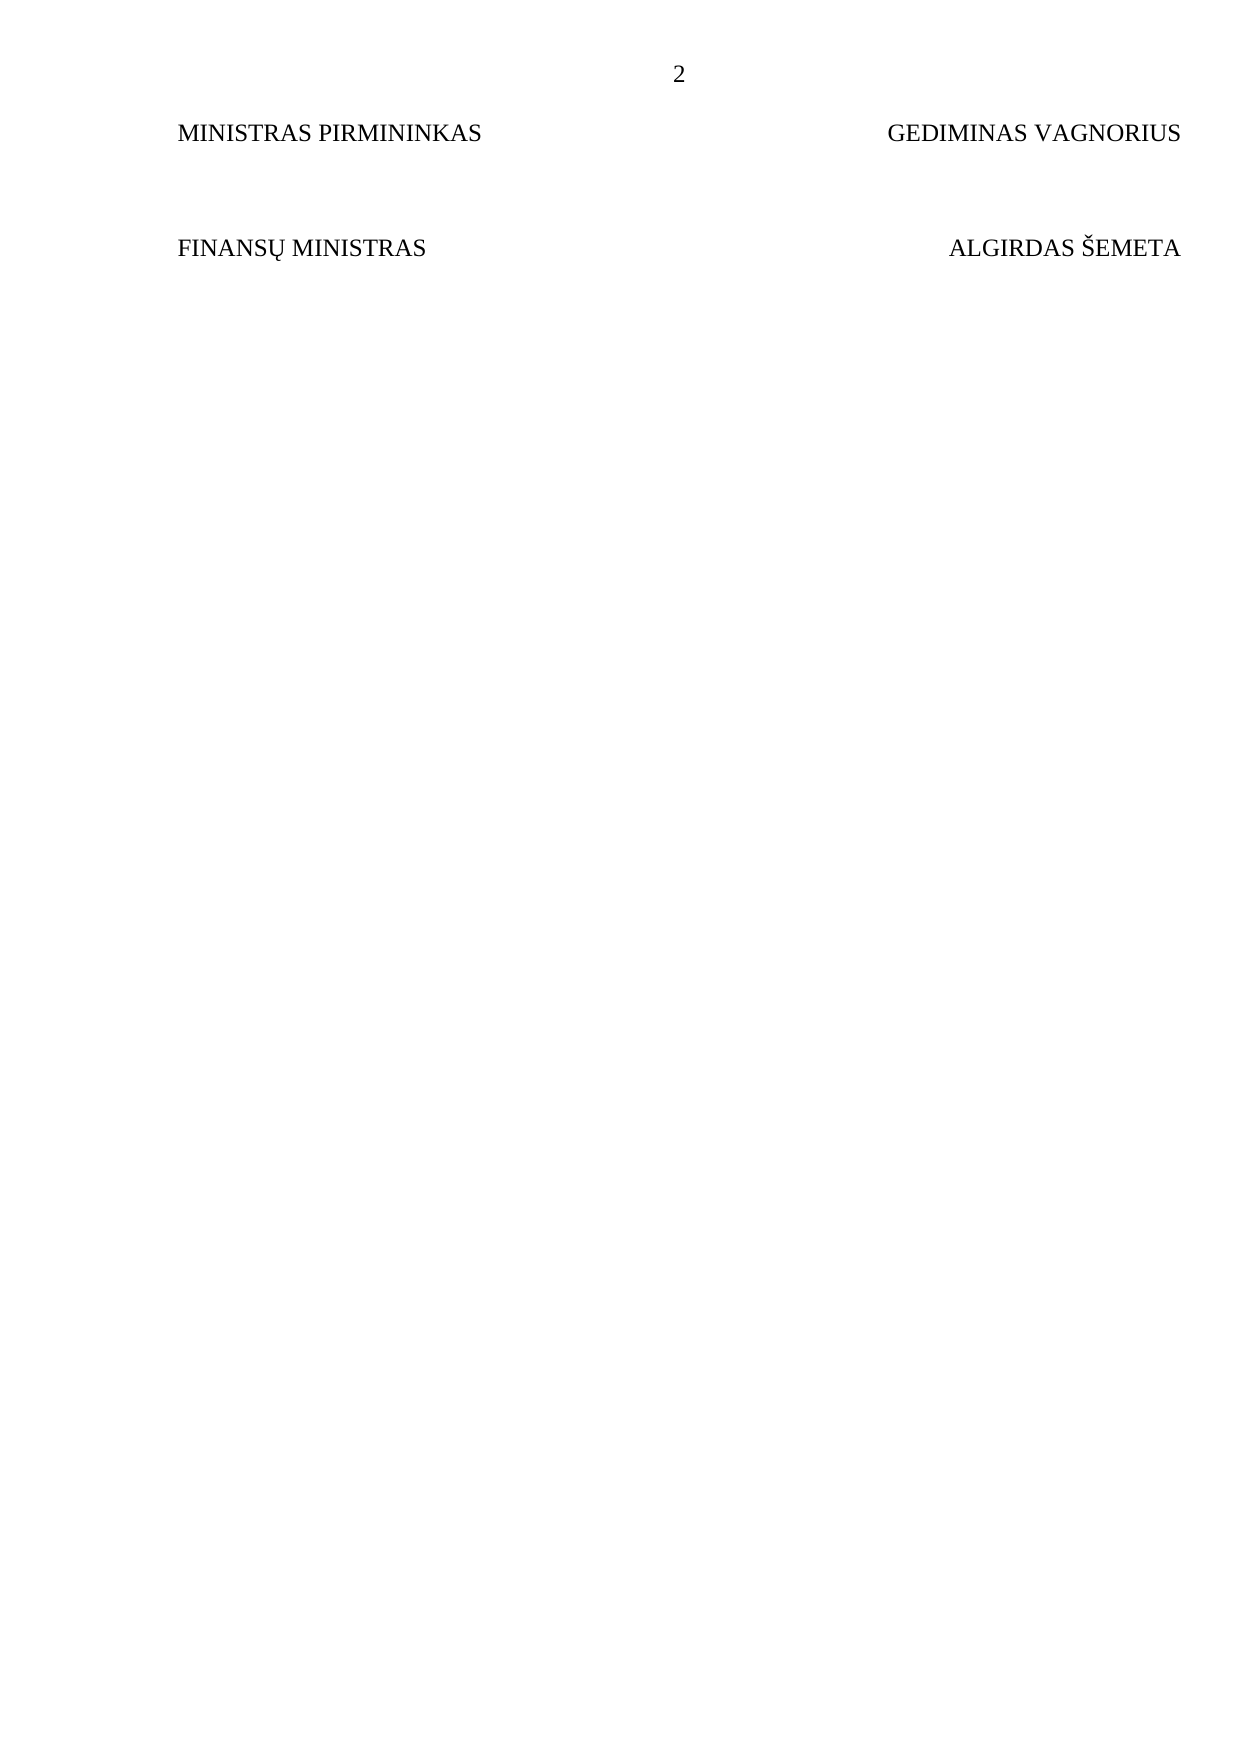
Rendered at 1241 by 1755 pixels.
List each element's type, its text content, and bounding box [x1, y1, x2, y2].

text Ministras Pirmininkas Gediminas Vagnorius [177, 118, 1181, 147]
text Finansų ministras Algirdas Šemeta [177, 233, 1181, 262]
